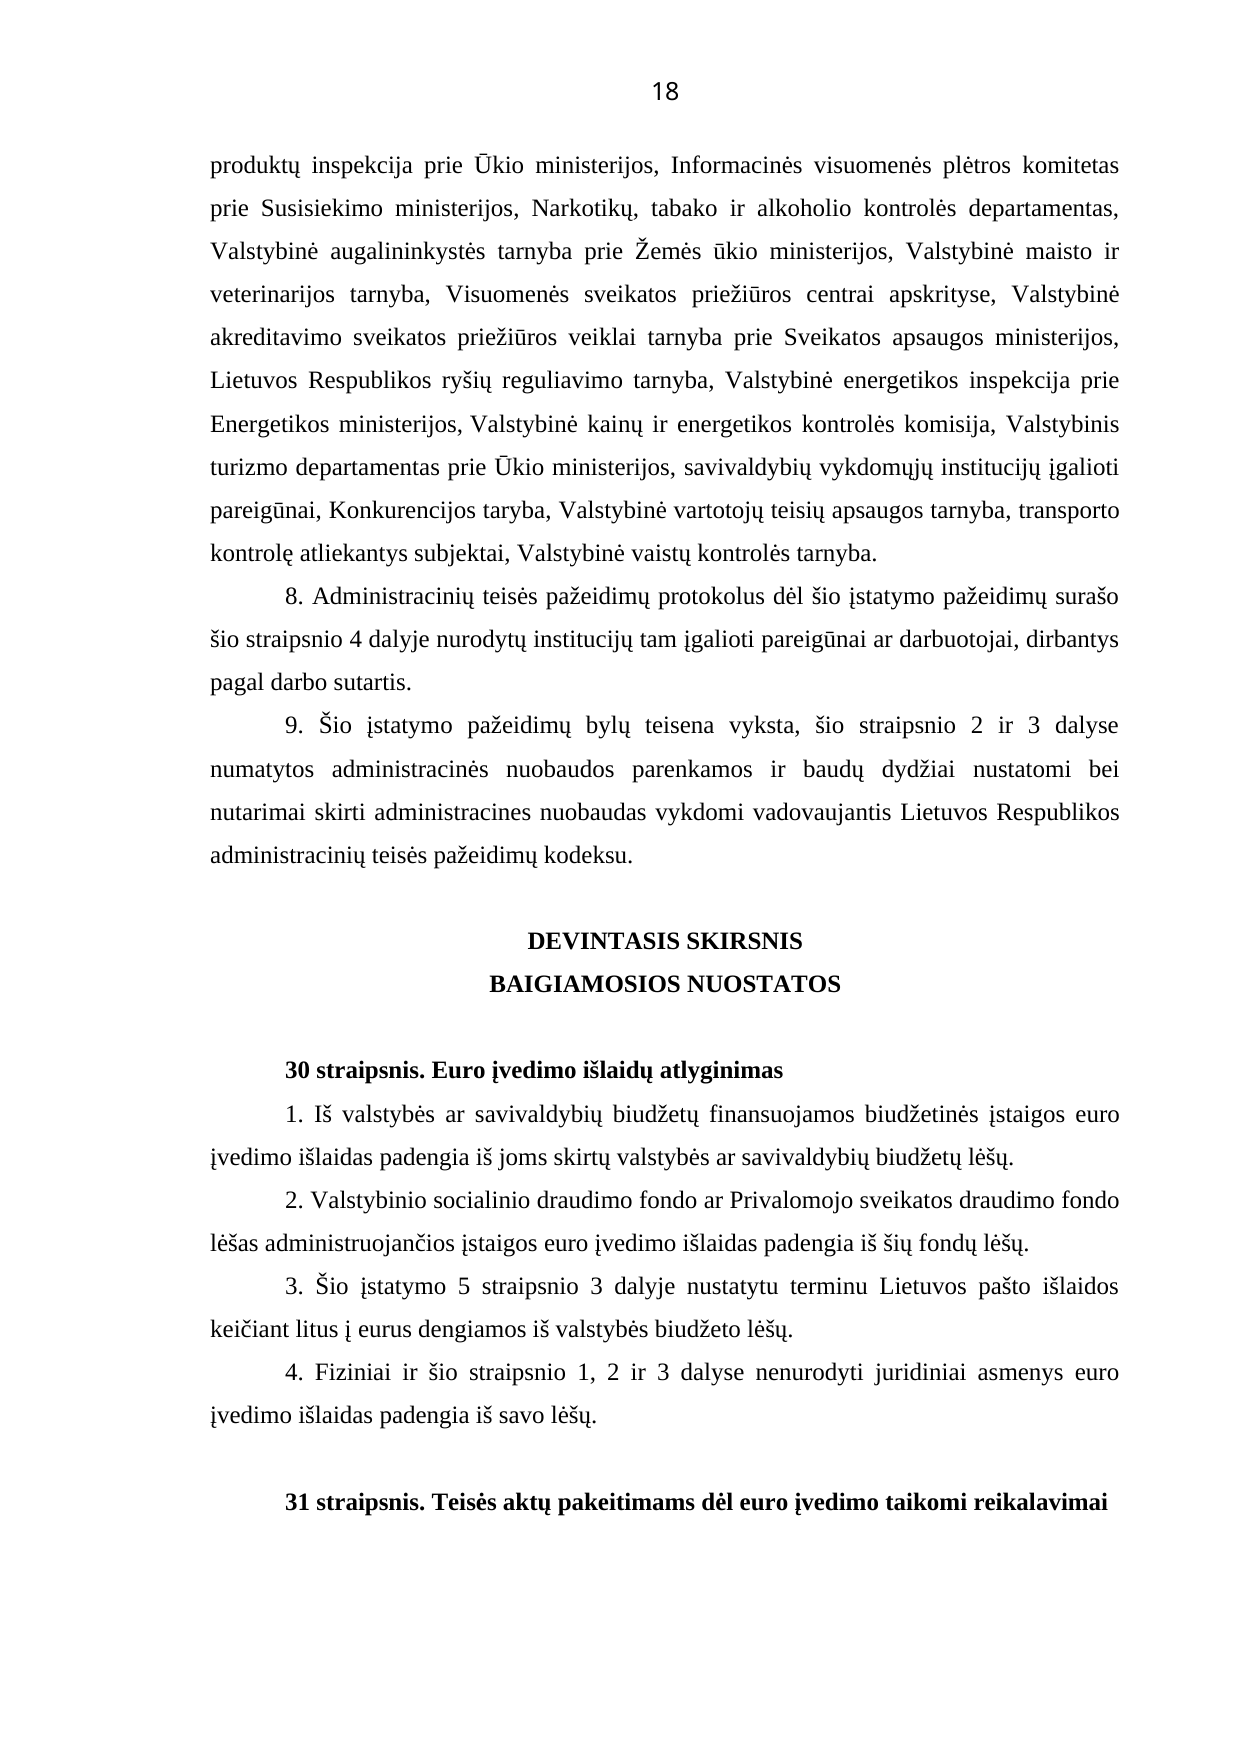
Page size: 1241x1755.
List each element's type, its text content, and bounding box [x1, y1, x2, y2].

text DEVINTASIS SKIRSNIS [210, 926, 1120, 955]
text 8. Administracinių teisės pažeidimų protokolus dėl šio įstatymo pažeidimų surašo šio straipsnio 4 dalyje nurodytų institucijų tam įgalioti pareigūnai ar darbuotojai, dirbantys pagal darbo sutartis. [210, 581, 1120, 696]
text 9. Šio įstatymo pažeidimų bylų teisena vyksta, šio straipsnio 2 ir 3 dalyse numatytos administracinės nuobaudos parenkamos ir baudų dydžiai nustatomi bei nutarimai skirti administracines nuobaudas vykdomi vadovaujantis Lietuvos Respublikos administracinių teisės pažeidimų kodeksu. [210, 711, 1120, 869]
text 4. Fiziniai ir šio straipsnio 1, 2 ir 3 dalyse nenurodyti juridiniai asmenys euro įvedimo išlaidas padengia iš savo lėšų. [210, 1357, 1120, 1429]
text BAIGIAMOSIOS NUOSTATOS [210, 969, 1120, 998]
text 30 straipsnis. Euro įvedimo išlaidų atlyginimas [210, 1056, 1120, 1084]
text 31 straipsnis. Teisės aktų pakeitimams dėl euro įvedimo taikomi reikalavimai [210, 1487, 1120, 1516]
text 3. Šio įstatymo 5 straipsnio 3 dalyje nustatytu terminu Lietuvos pašto išlaidos keičiant litus į eurus dengiamos iš valstybės biudžeto lėšų. [210, 1271, 1120, 1343]
text 1. Iš valstybės ar savivaldybių biudžetų finansuojamos biudžetinės įstaigos euro įvedimo išlaidas padengia iš joms skirtų valstybės ar savivaldybių biudžetų lėšų. [210, 1099, 1120, 1171]
text 2. Valstybinio socialinio draudimo fondo ar Privalomojo sveikatos draudimo fondo lėšas administruojančios įstaigos euro įvedimo išlaidas padengia iš šių fondų lėšų. [210, 1185, 1120, 1257]
text produktų inspekcija prie Ūkio ministerijos, Informacinės visuomenės plėtros komitetas prie Susisiekimo ministerijos, Narkotikų, tabako ir alkoholio kontrolės departamentas, Valstybinė augalininkystės tarnyba prie Žemės ūkio ministerijos, Valstybinė maisto ir veterinarijos tarnyba, Visuomenės sveikatos priežiūros centrai apskrityse, Valstybinė akreditavimo sveikatos priežiūros veiklai tarnyba prie Sveikatos apsaugos ministerijos, Lietuvos Respublikos ryšių reguliavimo tarnyba, Valstybinė energetikos inspekcija prie Energetikos ministerijos, Valstybinė kainų ir energetikos kontrolės komisija, Valstybinis turizmo departamentas prie Ūkio ministerijos, savivaldybių vykdomųjų institucijų įgalioti pareigūnai, Konkurencijos taryba, Valstybinė vartotojų teisių apsaugos tarnyba, transporto kontrolę atliekantys subjektai, Valstybinė vaistų kontrolės tarnyba. [210, 150, 1120, 567]
